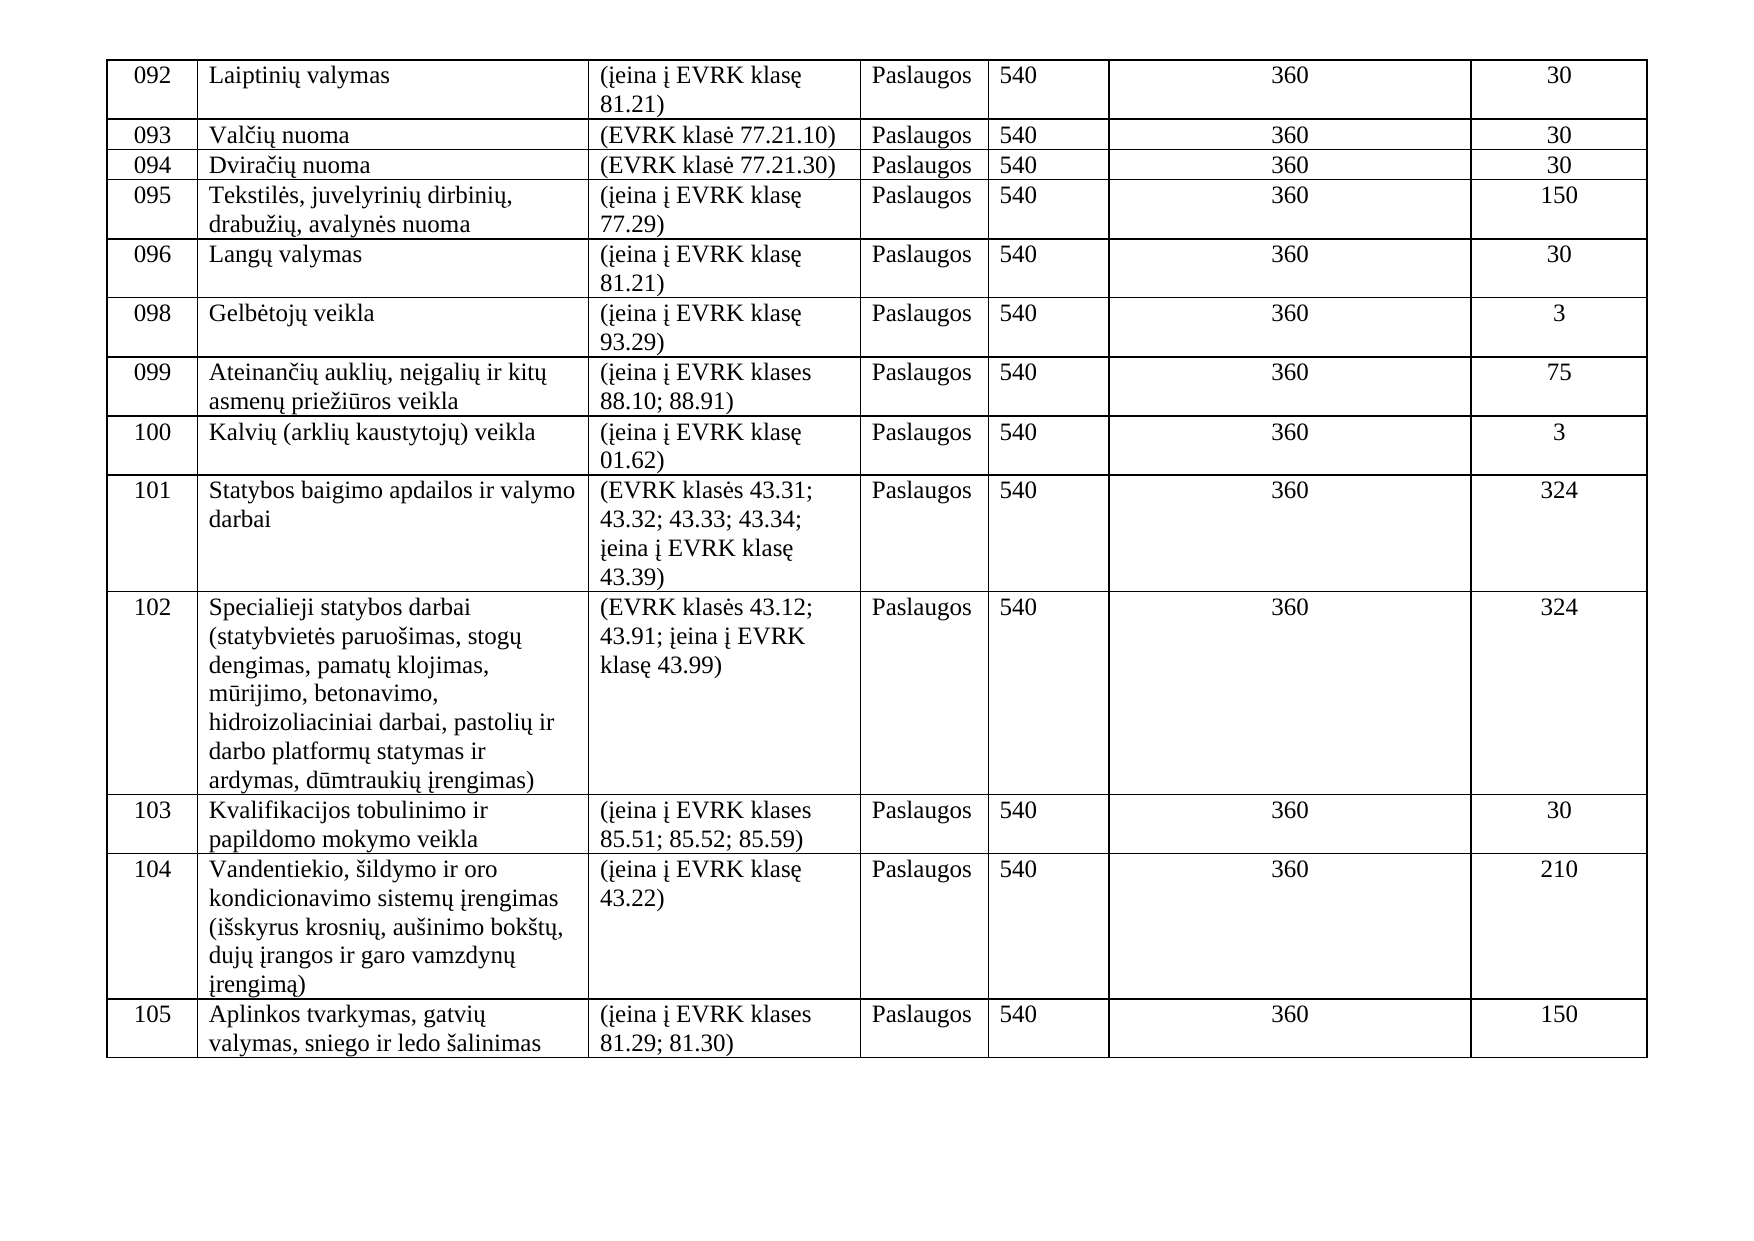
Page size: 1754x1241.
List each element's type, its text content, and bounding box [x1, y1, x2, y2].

table_cell 099 [108, 358, 197, 415]
table_cell 360 [1110, 61, 1470, 118]
table_cell Aplinkos tvarkymas, gatvių valymas, sniego ir ledo šalinimas [198, 1000, 588, 1057]
table_cell Paslaugos [861, 298, 988, 356]
table_cell (įeina į EVRK klasę 81.21) [589, 240, 860, 297]
table_cell 098 [108, 298, 197, 356]
table_cell Kalvių (arklių kaustytojų) veikla [198, 417, 588, 474]
table_cell 096 [108, 240, 197, 297]
table_cell 100 [108, 417, 197, 474]
table_cell 540 [989, 795, 1108, 852]
table_cell 540 [989, 240, 1108, 297]
table_cell 540 [989, 150, 1108, 179]
table_cell 540 [989, 592, 1108, 793]
table_cell Statybos baigimo apdailos ir valymo darbai [198, 476, 588, 591]
table_cell 540 [989, 417, 1108, 474]
table_cell 094 [108, 150, 197, 179]
table_cell 101 [108, 476, 197, 591]
table_cell 540 [989, 476, 1108, 591]
table_cell 360 [1110, 592, 1470, 793]
table_cell 360 [1110, 180, 1470, 238]
table_cell 360 [1110, 417, 1470, 474]
table_cell Paslaugos [861, 120, 988, 148]
table_cell (įeina į EVRK klasę 93.29) [589, 298, 860, 356]
table_cell 3 [1472, 298, 1646, 356]
table_cell Paslaugos [861, 180, 988, 238]
table_cell 30 [1472, 150, 1646, 179]
table_cell 360 [1110, 795, 1470, 852]
table_cell 104 [108, 854, 197, 998]
table_cell 540 [989, 298, 1108, 356]
table_cell 360 [1110, 120, 1470, 148]
table_cell (įeina į EVRK klases 85.51; 85.52; 85.59) [589, 795, 860, 852]
table_cell Kvalifikacijos tobulinimo ir papildomo mokymo veikla [198, 795, 588, 852]
table_cell 30 [1472, 61, 1646, 118]
table_cell 540 [989, 120, 1108, 148]
table_cell (įeina į EVRK klases 81.29; 81.30) [589, 1000, 860, 1057]
table_cell 324 [1472, 476, 1646, 591]
table_cell 540 [989, 1000, 1108, 1057]
table_cell 360 [1110, 150, 1470, 179]
table_cell 150 [1472, 1000, 1646, 1057]
table_cell 095 [108, 180, 197, 238]
table_cell Laiptinių valymas [198, 61, 588, 118]
table_cell 540 [989, 358, 1108, 415]
table_cell (įeina į EVRK klasę 01.62) [589, 417, 860, 474]
table_cell Paslaugos [861, 358, 988, 415]
table_cell 360 [1110, 1000, 1470, 1057]
table_cell (EVRK klasė 77.21.30) [589, 150, 860, 179]
table_cell Gelbėtojų veikla [198, 298, 588, 356]
table_cell 360 [1110, 240, 1470, 297]
table_cell Valčių nuoma [198, 120, 588, 148]
table_cell 150 [1472, 180, 1646, 238]
table_cell 360 [1110, 358, 1470, 415]
table_cell (EVRK klasės 43.12; 43.91; įeina į EVRK klasę 43.99) [589, 592, 860, 793]
table_cell Paslaugos [861, 240, 988, 297]
table_cell 540 [989, 180, 1108, 238]
table_cell 540 [989, 854, 1108, 998]
table_cell 105 [108, 1000, 197, 1057]
table_cell 3 [1472, 417, 1646, 474]
table_cell Tekstilės, juvelyrinių dirbinių, drabužių, avalynės nuoma [198, 180, 588, 238]
table_cell 092 [108, 61, 197, 118]
table_cell Paslaugos [861, 61, 988, 118]
table_cell 093 [108, 120, 197, 148]
table_cell (įeina į EVRK klasę 81.21) [589, 61, 860, 118]
table_cell Specialieji statybos darbai (statybvietės paruošimas, stogų dengimas, pamatų klojimas, mūrijimo, betonavimo, hidroizoliaciniai darbai, pastolių ir darbo platformų statymas ir ardymas, dūmtraukių įrengimas) [198, 592, 588, 793]
table_cell 324 [1472, 592, 1646, 793]
table_cell (įeina į EVRK klasę 77.29) [589, 180, 860, 238]
table_cell 360 [1110, 298, 1470, 356]
table_cell Paslaugos [861, 795, 988, 852]
table_cell 360 [1110, 476, 1470, 591]
table_cell 30 [1472, 795, 1646, 852]
table_cell Vandentiekio, šildymo ir oro kondicionavimo sistemų įrengimas (išskyrus krosnių, aušinimo bokštų, dujų įrangos ir garo vamzdynų įrengimą) [198, 854, 588, 998]
table_cell (EVRK klasė 77.21.10) [589, 120, 860, 148]
table_cell 30 [1472, 120, 1646, 148]
table_cell Langų valymas [198, 240, 588, 297]
table_cell 102 [108, 592, 197, 793]
table_cell 103 [108, 795, 197, 852]
table_cell (įeina į EVRK klases 88.10; 88.91) [589, 358, 860, 415]
table_cell Paslaugos [861, 1000, 988, 1057]
table_cell Paslaugos [861, 476, 988, 591]
table_cell 75 [1472, 358, 1646, 415]
table_cell (EVRK klasės 43.31; 43.32; 43.33; 43.34; įeina į EVRK klasę 43.39) [589, 476, 860, 591]
table_cell 540 [989, 61, 1108, 118]
table_cell 360 [1110, 854, 1470, 998]
table_cell Paslaugos [861, 417, 988, 474]
table_cell 210 [1472, 854, 1646, 998]
table_cell Paslaugos [861, 854, 988, 998]
table_cell (įeina į EVRK klasę 43.22) [589, 854, 860, 998]
table_cell Paslaugos [861, 592, 988, 793]
table_cell Ateinančių auklių, neįgalių ir kitų asmenų priežiūros veikla [198, 358, 588, 415]
table_cell Paslaugos [861, 150, 988, 179]
table_cell 30 [1472, 240, 1646, 297]
table_cell Dviračių nuoma [198, 150, 588, 179]
